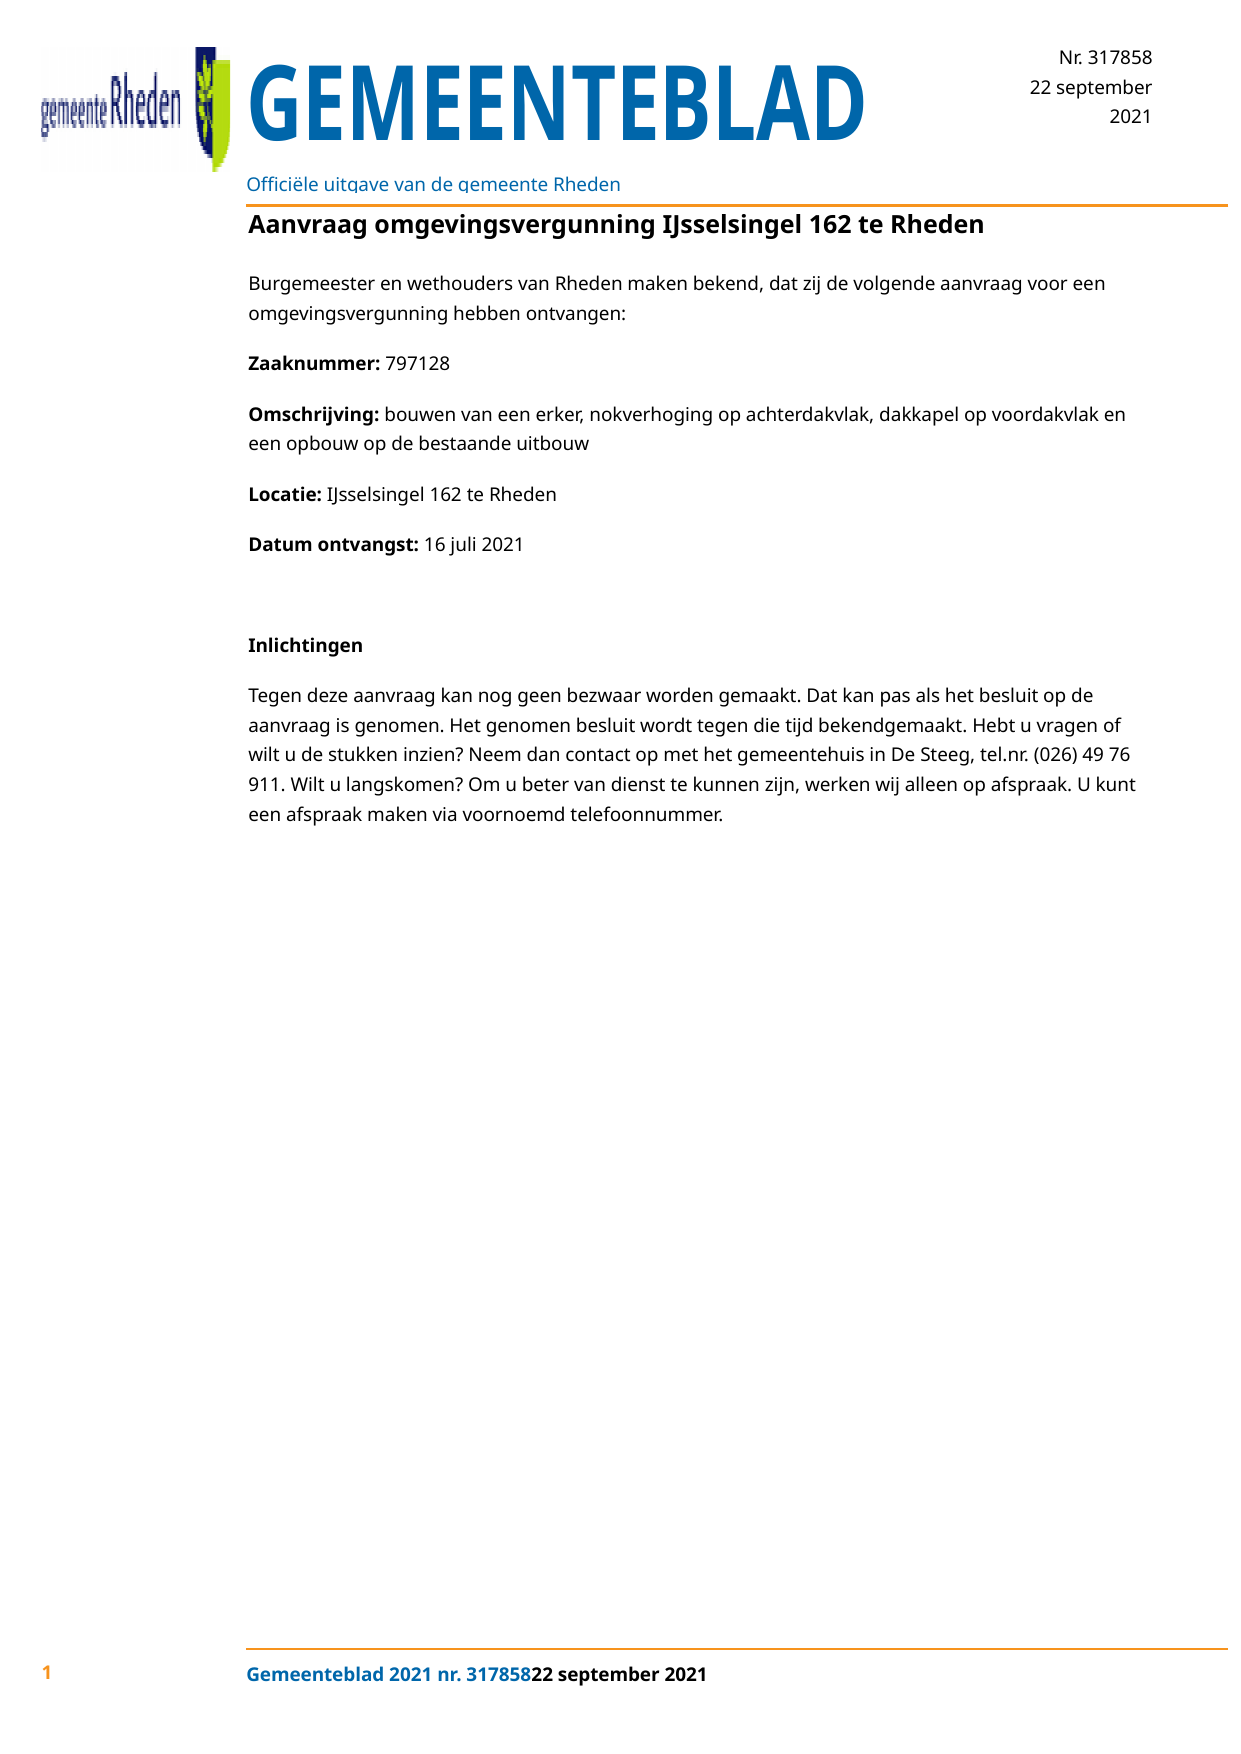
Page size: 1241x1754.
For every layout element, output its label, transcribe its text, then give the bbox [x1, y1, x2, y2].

text Locatie: IJsselsingel 162 te Rheden [248, 481, 1152, 506]
text Zaaknummer: 797128 [248, 350, 1152, 376]
text Datum ontvangst: 16 juli 2021 [248, 531, 1152, 557]
text Inlichtingen [248, 632, 1152, 658]
text Aanvraag omgevingsvergunning IJsselsingel 162 te Rheden [248, 207, 1152, 241]
picture [41, 47, 231, 172]
text Burgemeester en wethouders van Rheden maken bekend, dat zij de volgende aanvraag voor een omgevingsvergunning hebben ontvangen: [248, 270, 1152, 326]
text Tegen deze aanvraag kan nog geen bezwaar worden gemaakt. Dat kan pas als het besluit op de aanvraag is genomen. Het genomen besluit wordt tegen die tijd bekendgemaakt. Hebt u vragen of wilt u de stukken inzien? Neem dan contact op met het gemeentehuis in De Steeg, tel.nr. (026) 49 76 911. Wilt u langskomen? Om u beter van dienst te kunnen zijn, werken wij alleen op afspraak. U kunt een afspraak maken via voornoemd telefoonnummer. [248, 682, 1152, 826]
text Omschrijving: bouwen van een erker, nokverhoging op achterdakvlak, dakkapel op voordakvlak en een opbouw op de bestaande uitbouw [248, 401, 1152, 456]
